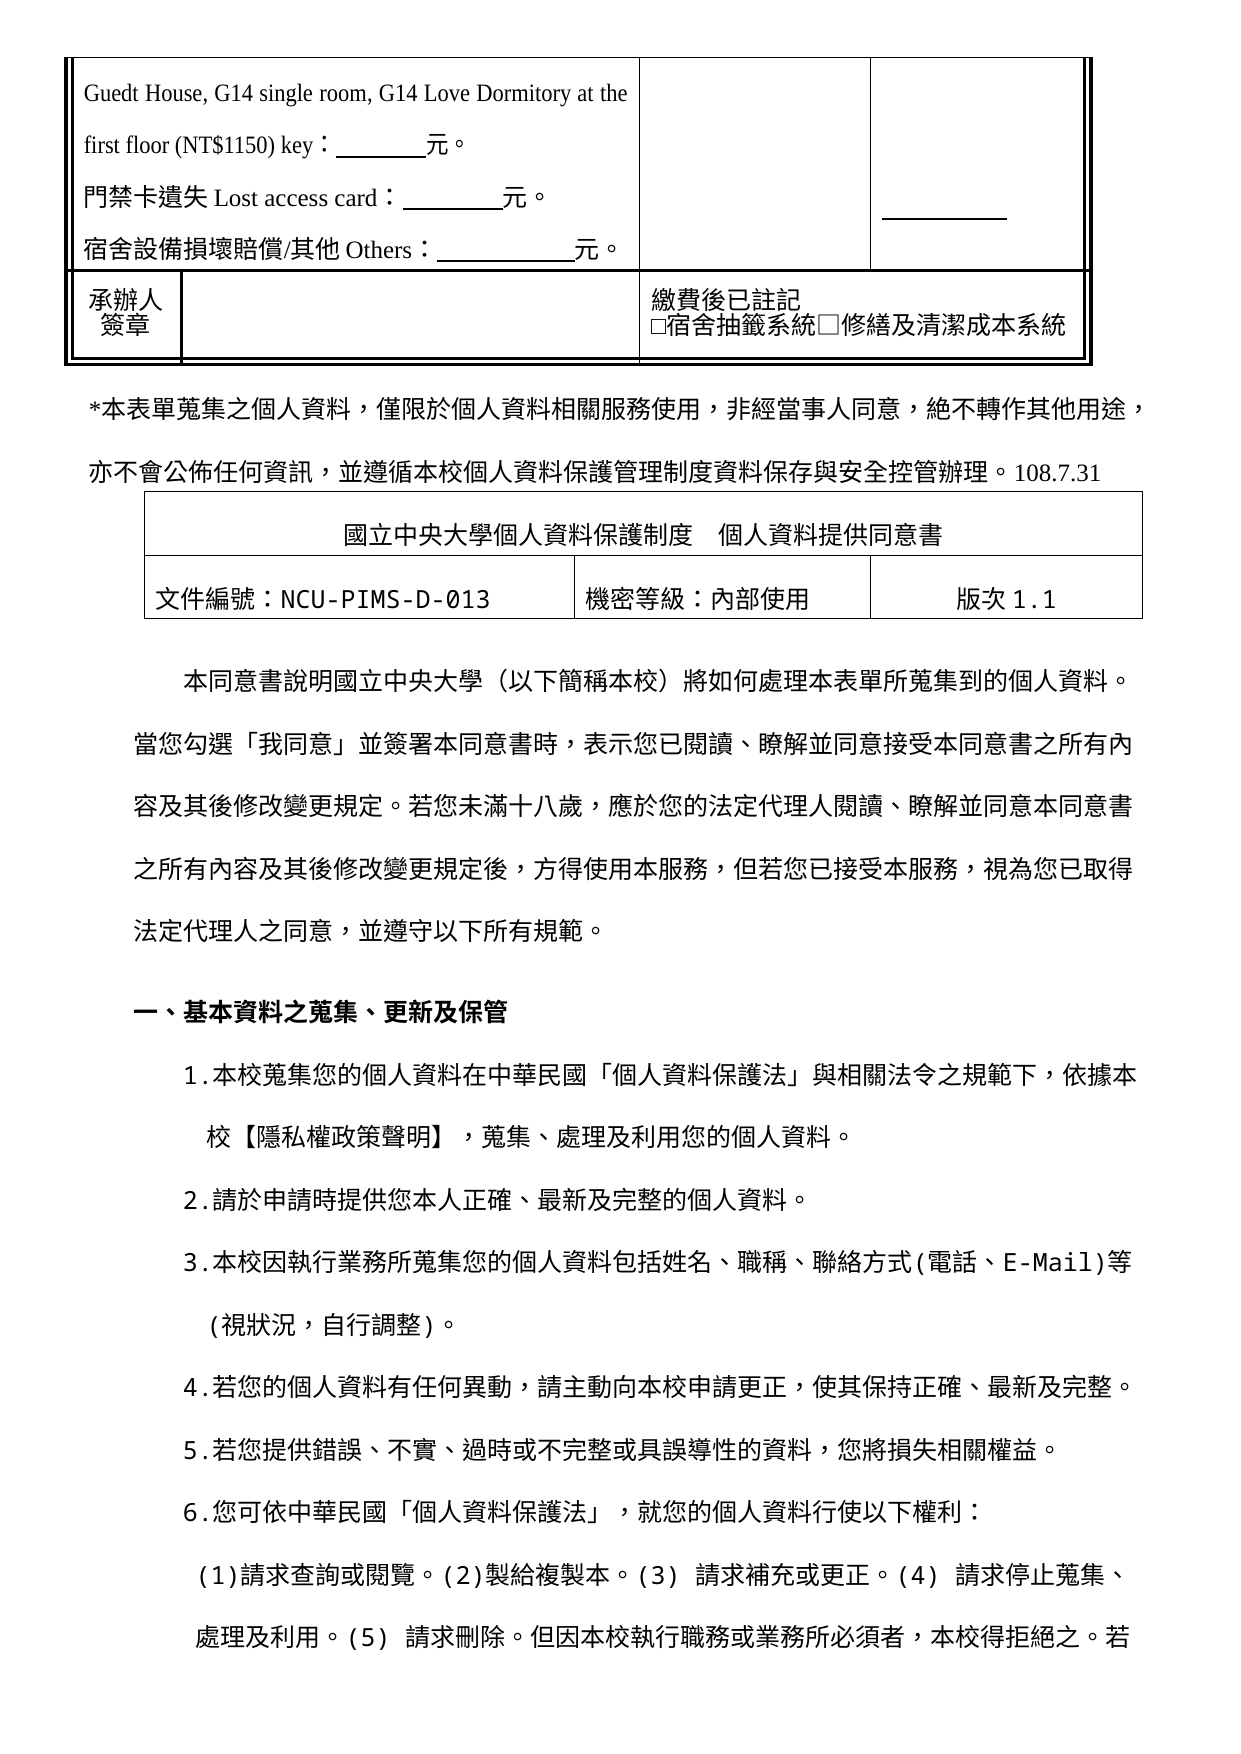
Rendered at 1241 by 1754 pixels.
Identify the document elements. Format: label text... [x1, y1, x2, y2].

text *本表單蒐集之個人資料，僅限於個人資料相關服務使用，非經當事人同意，絶不轉作其他用途，亦不會公佈任何資訊，並遵循本校個人資料保護管理制度資料保存與安全控管辦理。108.7.31 [89, 366, 1152, 491]
text 2.請於申請時提供您本人正確、最新及完整的個人資料。 [183, 1157, 1152, 1219]
table_cell 承辦人簽章 [74, 272, 180, 357]
text 一、基本資料之蒐集、更新及保管 [133, 969, 1152, 1032]
table_cell Guedt House, G14 single room, G14 Love Dormitory at the first floor (NT$1150) key： 元。 門禁卡遺失Lost access card： 元。 宿舍設備損壞賠償/其他Others： 元。 [74, 58, 639, 268]
table_cell 版次1.1 [871, 556, 1142, 618]
text (1)請求查詢或閱覽。(2)製給複製本。(3) 請求補充或更正。(4) 請求停止蒐集、處理及利用。(5) 請求刪除。但因本校執行職務或業務所必須者，本校得拒絕之。若 [195, 1532, 1152, 1657]
text 本同意書說明國立中央大學（以下簡稱本校）將如何處理本表單所蒐集到的個人資料。 [133, 638, 1152, 701]
text 當您勾選「我同意」並簽署本同意書時，表示您已閱讀、瞭解並同意接受本同意書之所有內容及其後修改變更規定。若您未滿十八歲，應於您的法定代理人閱讀、瞭解並同意本同意書之所有內容及其後修改變更規定後，方得使用本服務，但若您已接受本服務，視為您已取得法定代理人之同意，並遵守以下所有規範。 [133, 701, 1152, 951]
text 6.您可依中華民國「個人資料保護法」，就您的個人資料行使以下權利： [183, 1469, 1152, 1532]
table_cell [871, 58, 1083, 268]
text 1.本校蒐集您的個人資料在中華民國「個人資料保護法」與相關法令之規範下，依據本校【隱私權政策聲明】，蒐集、處理及利用您的個人資料。 [183, 1032, 1152, 1157]
table_cell 繳費後已註記 □宿舍抽籤系統□修繕及清潔成本系統 [640, 272, 1083, 357]
text 4.若您的個人資料有任何異動，請主動向本校申請更正，使其保持正確、最新及完整。 [183, 1344, 1152, 1407]
table_cell [183, 272, 639, 357]
table_header 國立中央大學個人資料保護制度 個人資料提供同意書 [145, 492, 1142, 555]
table_cell 機密等級：內部使用 [575, 556, 870, 618]
table_cell 文件編號：NCU-PIMS-D-013 [145, 556, 574, 618]
text 5.若您提供錯誤、不實、過時或不完整或具誤導性的資料，您將損失相關權益。 [183, 1407, 1152, 1469]
table_cell [640, 58, 870, 268]
text 3.本校因執行業務所蒐集您的個人資料包括姓名、職稱、聯絡方式(電話、E-Mail)等(視狀況，自行調整)。 [183, 1219, 1152, 1344]
